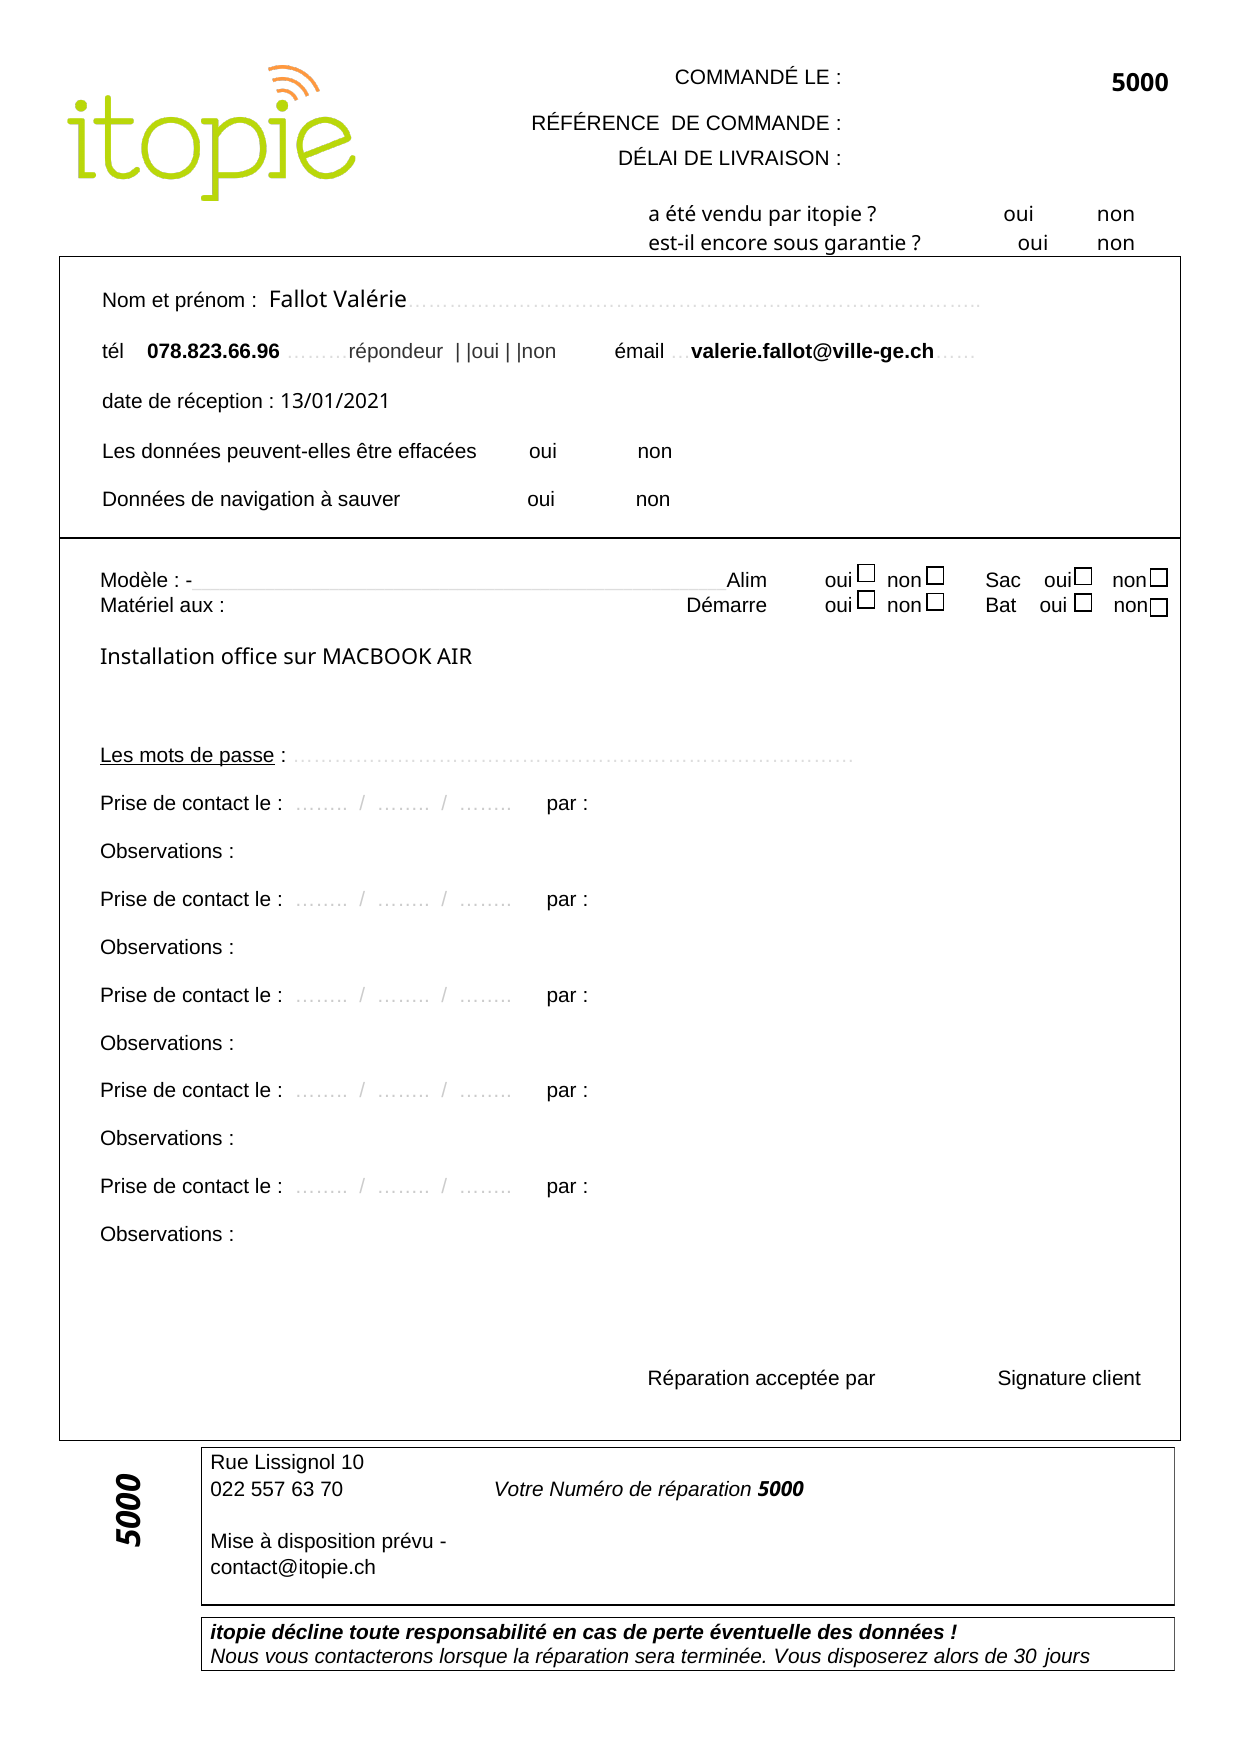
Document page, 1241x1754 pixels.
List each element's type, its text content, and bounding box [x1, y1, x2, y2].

text Prise de contact le : …….. / …….. / …….. par : [60, 883, 1180, 911]
text Données de navigation à sauver oui non [60, 484, 1180, 511]
text Observations : [60, 1219, 1180, 1246]
table_header COMMANDÉ LE : [490, 59, 847, 104]
text a été vendu par itopie ? oui non [59, 199, 1181, 228]
table_cell RÉFÉRENCE DE COMMANDE : [490, 105, 847, 140]
picture [67, 65, 356, 201]
text Modèle : - Alim oui non Sac oui non [948, 562, 1180, 590]
table_cell [847, 105, 1180, 140]
text tél 078.823.66.96 ………répondeur | |oui | |non émail …valerie.fallot@ville-ge.ch…… [60, 335, 1180, 362]
text Observations : [60, 1123, 1180, 1150]
text est-il encore sous garantie ? oui non [59, 228, 1181, 256]
table_cell DÉLAI DE LIVRAISON : [490, 140, 847, 175]
table_cell itopie décline toute responsabilité en cas de perte éventuelle des données ! Nous vous contacterons lorsque la réparation sera terminée. Vous disposerez alors de 30 jours [195, 1611, 1180, 1677]
text Prise de contact le : …….. / …….. / …….. par : [60, 1171, 1180, 1198]
text Observations : [60, 836, 1180, 863]
text Les données peuvent-elles être effacées oui non [60, 436, 1180, 463]
text Modèle : - Alim oui non Sac oui non [879, 562, 925, 590]
text Modèle : - Alim oui non Sac oui non [60, 562, 856, 590]
text Matériel aux : Démarre oui non Bat oui non [60, 590, 1180, 617]
text Réparation acceptée par Signature client [60, 1363, 1180, 1390]
text Prise de contact le : …….. / …….. / …….. par : [60, 788, 1180, 815]
table_header Rue Lissignol 10 022 557 63 70 Votre Numéro de réparation 5000 Mise à disposition prévu - contact@itopie.ch [195, 1441, 1180, 1611]
text date de réception : 13/01/2021 [60, 383, 1180, 415]
text Prise de contact le : …….. / …….. / …….. par : [60, 1075, 1180, 1102]
text Nom et prénom : Fallot Valérie……………………………………………………………………….. [60, 280, 1180, 314]
text Les mots de passe : ……………………………………………………………………… [60, 740, 1180, 767]
text Prise de contact le : …….. / …….. / …….. par : [60, 979, 1180, 1006]
table_header 5000 [59, 1441, 195, 1677]
table_header 5000 [847, 59, 1180, 104]
text Observations : [60, 931, 1180, 958]
text Observations : [60, 1027, 1180, 1054]
text Installation office sur MACBOOK AIR [60, 638, 1180, 671]
table_cell [847, 140, 1180, 175]
